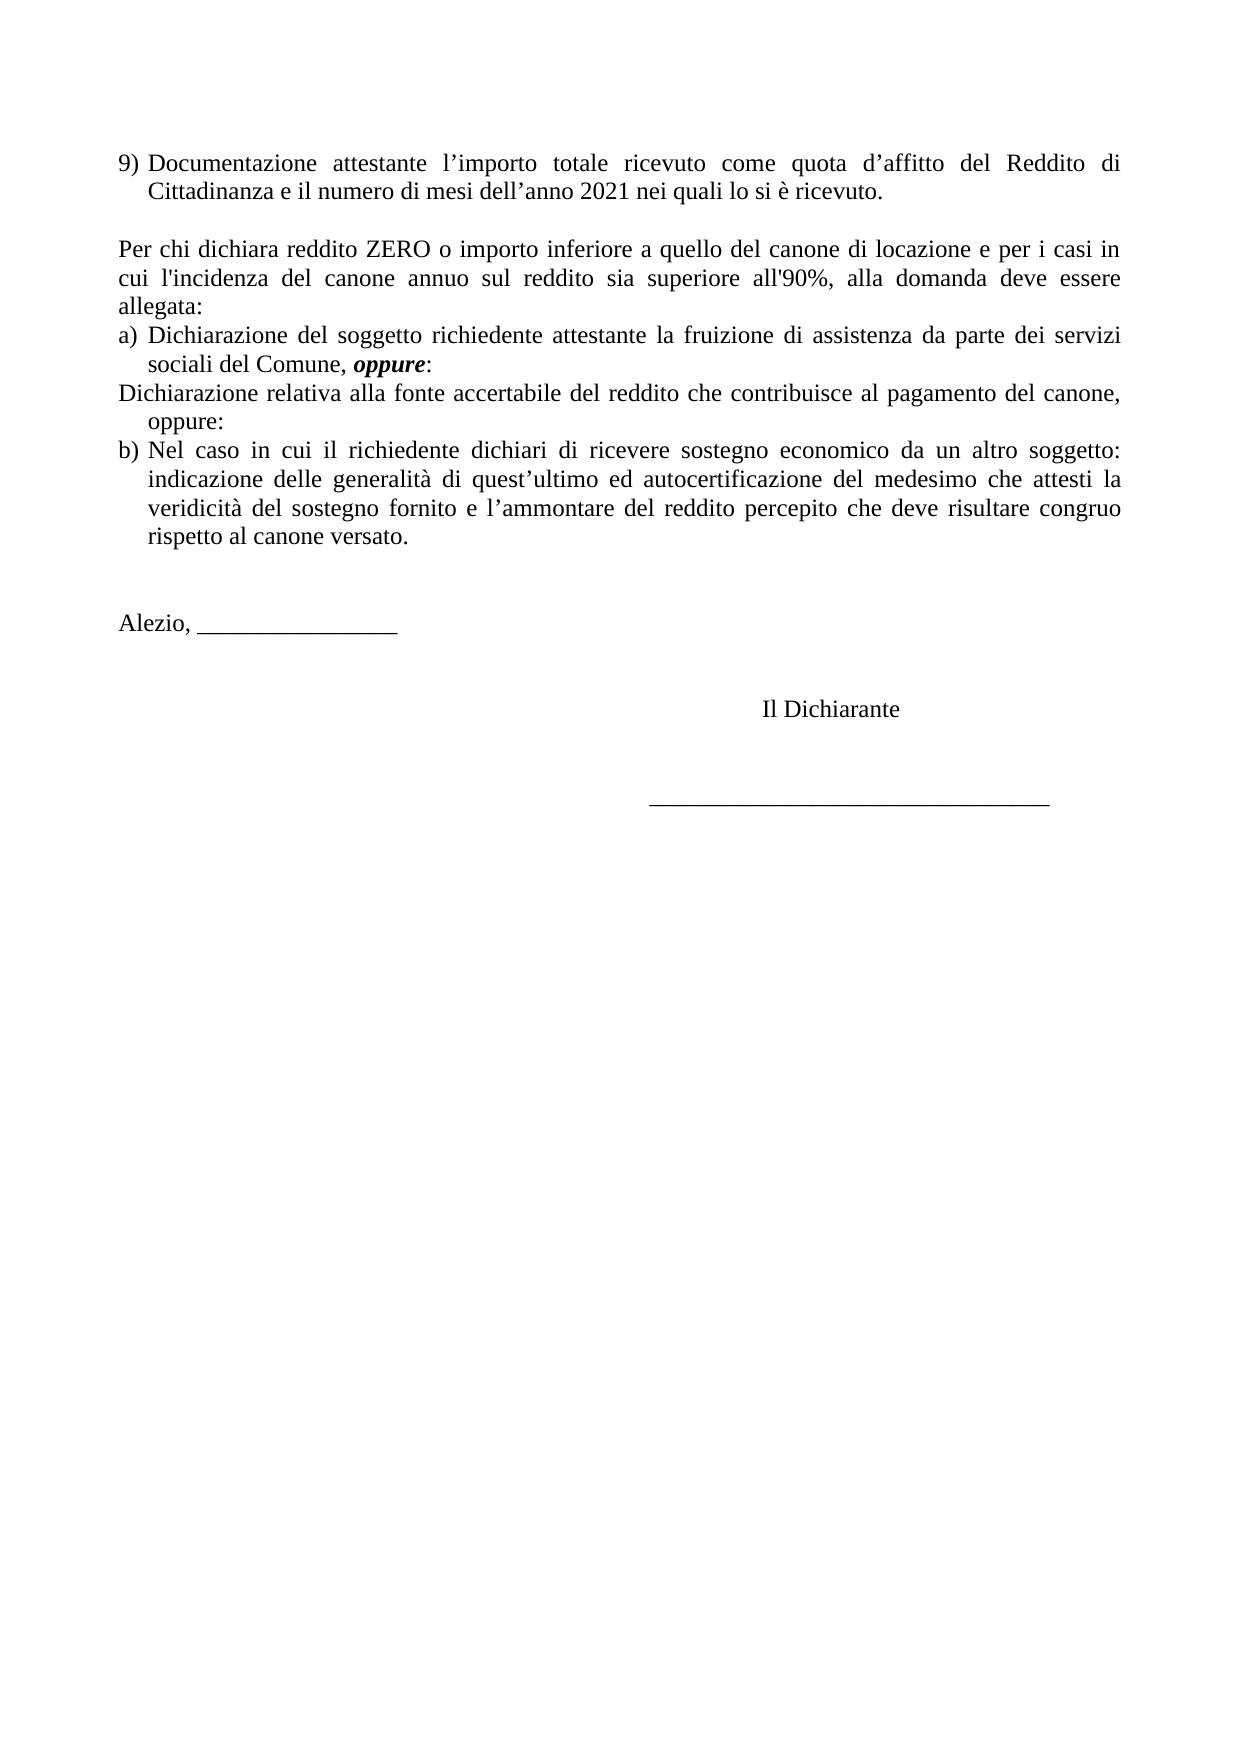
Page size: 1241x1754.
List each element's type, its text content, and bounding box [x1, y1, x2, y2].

text Alezio, ________________ [118, 608, 1122, 636]
text 9) Documentazione attestante l’importo totale ricevuto come quota d’affitto del Reddito di Cittadinanza e il numero di mesi dell’anno 2021 nei quali lo si è ricevuto. [118, 148, 1122, 205]
text Dichiarazione relativa alla fonte accertabile del reddito che contribuisce al pagamento del canone, oppure: [118, 378, 1122, 435]
text Il Dichiarante [118, 694, 1122, 723]
text Per chi dichiara reddito ZERO o importo inferiore a quello del canone di locazione e per i casi in cui l'incidenza del canone annuo sul reddito sia superiore all'90%, alla domanda deve essere allegata: [118, 234, 1122, 320]
text b) Nel caso in cui il richiedente dichiari di ricevere sostegno economico da un altro soggetto: indicazione delle generalità di quest’ultimo ed autocertificazione del medesimo che attesti la veridicità del sostegno fornito e l’ammontare del reddito percepito che deve risultare congruo rispetto al canone versato. [118, 435, 1122, 550]
text ________________________________ [118, 780, 1122, 809]
text a) Dichiarazione del soggetto richiedente attestante la fruizione di assistenza da parte dei servizi sociali del Comune, oppure: [118, 320, 1122, 378]
